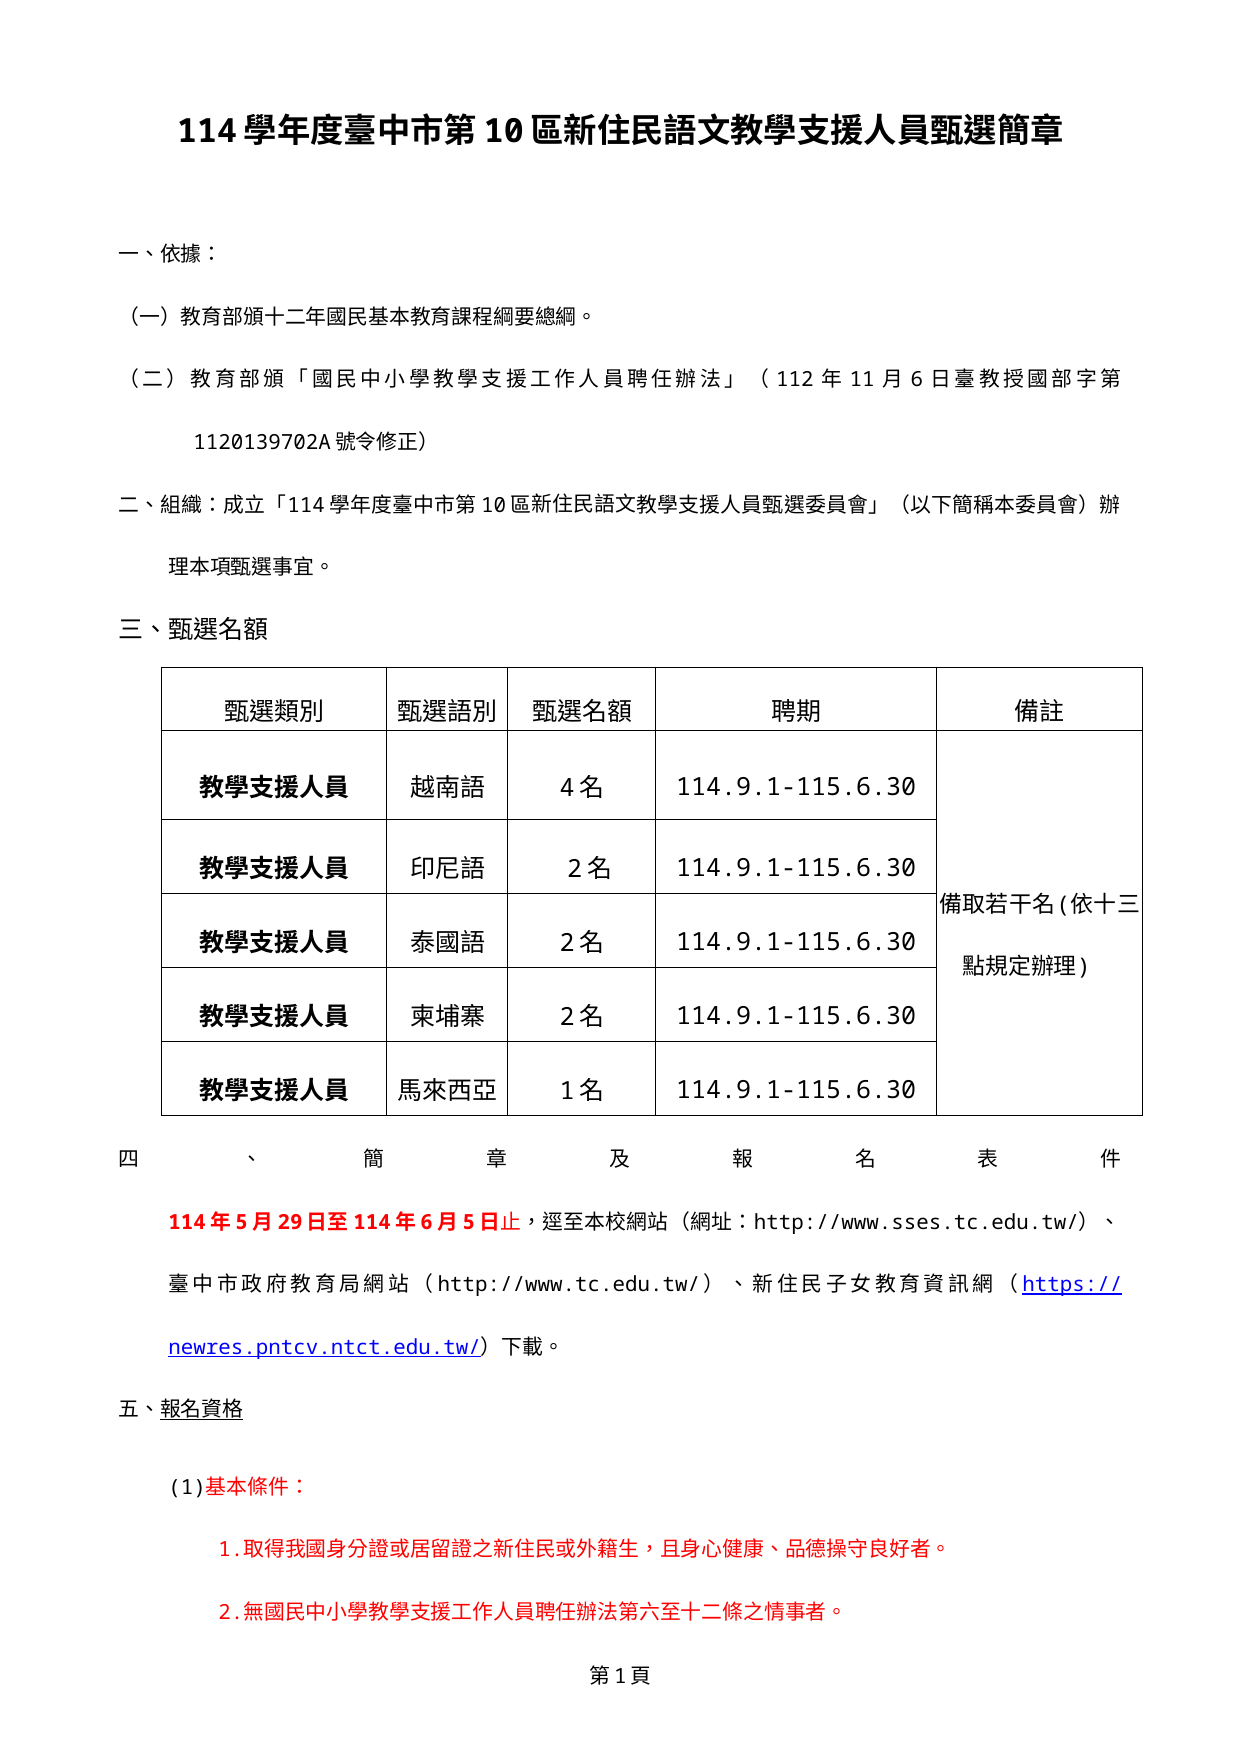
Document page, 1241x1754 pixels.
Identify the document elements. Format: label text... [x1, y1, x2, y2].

table_cell 柬埔寨 [387, 968, 507, 1041]
table_cell 教學支援人員 [162, 894, 386, 967]
text 1.取得我國身分證或居留證之新住民或外籍生，且身心健康、品德操守良好者。 [218, 1506, 1122, 1569]
text 四、簡章及報名表件 114年5月29日至114年6月5日止，逕至本校網站（網址：http://www.sses.tc.edu.tw/）、臺中市政府教育局網站（http://www.tc.edu.tw/）、新住民子女教育資訊網（https://newres.pntcv.ntct.edu.tw/）下載。 [118, 1116, 1122, 1366]
text 2.無國民中小學教學支援工作人員聘任辦法第六至十二條之情事者。 [218, 1569, 1122, 1631]
table_cell 114.9.1-115.6.30 [656, 731, 936, 819]
table_header 備註 [937, 668, 1142, 730]
table_cell 印尼語 [387, 820, 507, 893]
table_cell 2名 [508, 968, 655, 1041]
list 基本條件： [168, 1444, 1122, 1506]
table_cell 教學支援人員 [162, 968, 386, 1041]
table_header 甄選名額 [508, 668, 655, 730]
table_cell 114.9.1-115.6.30 [656, 968, 936, 1041]
text （一）教育部頒十二年國民基本教育課程綱要總綱。 [118, 273, 1122, 336]
text 二、組織：成立「114學年度臺中市第10區新住民語文教學支援人員甄選委員會」（以下簡稱本委員會）辦理本項甄選事宜。 [118, 461, 1122, 586]
table_header 甄選類別 [162, 668, 386, 730]
table_cell 2名 [508, 820, 655, 893]
table_cell 越南語 [387, 731, 507, 819]
text 114學年度臺中市第10區新住民語文教學支援人員甄選簡章 [118, 86, 1122, 148]
table_cell 備取若干名(依十三點規定辦理) [937, 731, 1142, 1115]
table_cell 4名 [508, 731, 655, 819]
table_header 聘期 [656, 668, 936, 730]
table_cell 教學支援人員 [162, 731, 386, 819]
table_cell 1名 [508, 1042, 655, 1115]
table_cell 馬來西亞 [387, 1042, 507, 1115]
text 三、甄選名額 [118, 586, 1122, 648]
text （二）教育部頒「國民中小學教學支援工作人員聘任辦法」（112年11月6日臺教授國部字第1120139702A號令修正） [118, 336, 1122, 461]
table_cell 2名 [508, 894, 655, 967]
text 一、依據： [118, 211, 1122, 273]
text 五、報名資格 [118, 1366, 1122, 1428]
table_header 甄選語別 [387, 668, 507, 730]
table_cell 114.9.1-115.6.30 [656, 1042, 936, 1115]
table_cell 泰國語 [387, 894, 507, 967]
table_cell 114.9.1-115.6.30 [656, 820, 936, 893]
table_cell 教學支援人員 [162, 820, 386, 893]
table_cell 114.9.1-115.6.30 [656, 894, 936, 967]
table_cell 教學支援人員 [162, 1042, 386, 1115]
